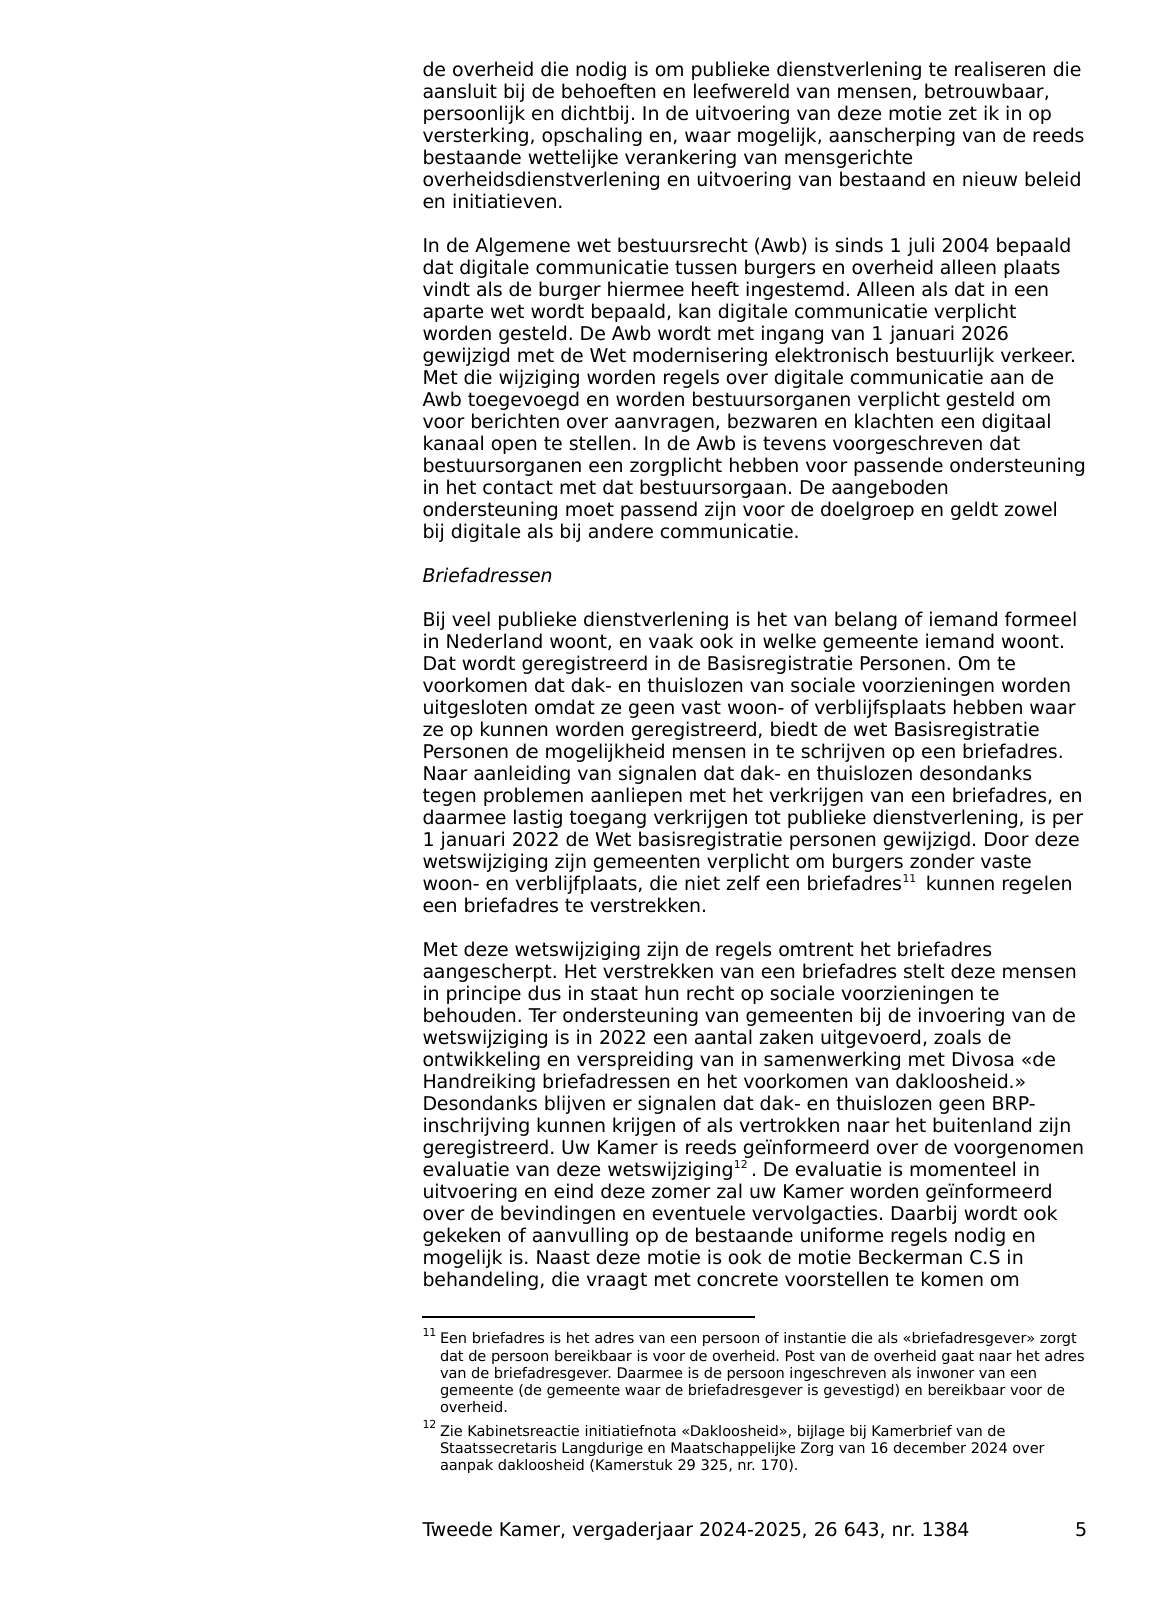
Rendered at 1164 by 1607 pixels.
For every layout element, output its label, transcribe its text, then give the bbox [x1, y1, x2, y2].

text Bij veel publieke dienstverlening is het van belang of iemand formeel in Nederland woont, en vaak ook in welke gemeente iemand woont. Dat wordt geregistreerd in de Basisregistratie Personen. Om te voorkomen dat dak- en thuislozen van sociale voorzieningen worden uitgesloten omdat ze geen vast woon- of verblijfsplaats hebben waar ze op kunnen worden geregistreerd, biedt de wet Basisregistratie Personen de mogelijkheid mensen in te schrijven op een briefadres. Naar aanleiding van signalen dat dak- en thuislozen desondanks tegen problemen aanliepen met het verkrijgen van een briefadres, en daarmee lastig toegang verkrijgen tot publieke dienstverlening, is per 1 januari 2022 de Wet basisregistratie personen gewijzigd. Door deze wetswijziging zijn gemeenten verplicht om burgers zonder vaste woon- en verblijfplaats, die niet zelf een briefadres kunnen regelen een briefadres te verstrekken. [422, 609, 1087, 917]
text In de Algemene wet bestuursrecht (Awb) is sinds 1 juli 2004 bepaald dat digitale communicatie tussen burgers en overheid alleen plaats vindt als de burger hiermee heeft ingestemd. Alleen als dat in een aparte wet wordt bepaald, kan digitale communicatie verplicht worden gesteld. De Awb wordt met ingang van 1 januari 2026 gewijzigd met de Wet modernisering elektronisch bestuurlijk verkeer. Met die wijziging worden regels over digitale communicatie aan de Awb toegevoegd en worden bestuursorganen verplicht gesteld om voor berichten over aanvragen, bezwaren en klachten een digitaal kanaal open te stellen. In de Awb is tevens voorgeschreven dat bestuursorganen een zorgplicht hebben voor passende ondersteuning in het contact met dat bestuursorgaan. De aangeboden ondersteuning moet passend zijn voor de doelgroep en geldt zowel bij digitale als bij andere communicatie. [422, 235, 1087, 543]
subtitle Briefadressen [422, 565, 1087, 587]
text Een briefadres is het adres van een persoon of instantie die als «briefadresgever» zorgt dat de persoon bereikbaar is voor de overheid. Post van de overheid gaat naar het adres van de briefadresgever. Daarmee is de persoon ingeschreven als inwoner van een gemeente (de gemeente waar de briefadresgever is gevestigd) en bereikbaar voor de overheid. [422, 1326, 1087, 1416]
text Zie Kabinetsreactie initiatiefnota «Dakloosheid», bijlage bij Kamerbrief van de Staatssecretaris Langdurige en Maatschappelijke Zorg van 16 december 2024 over aanpak dakloosheid (Kamerstuk 29 325, nr. 170). [422, 1418, 1087, 1474]
text Met deze wetswijziging zijn de regels omtrent het briefadres aangescherpt. Het verstrekken van een briefadres stelt deze mensen in principe dus in staat hun recht op sociale voorzieningen te behouden. Ter ondersteuning van gemeenten bij de invoering van de wetswijziging is in 2022 een aantal zaken uitgevoerd, zoals de ontwikkeling en verspreiding van in samenwerking met Divosa «de Handreiking briefadressen en het voorkomen van dakloosheid.» Desondanks blijven er signalen dat dak- en thuislozen geen BRP-inschrijving kunnen krijgen of als vertrokken naar het buitenland zijn geregistreerd. Uw Kamer is reeds geïnformeerd over de voorgenomen evaluatie van deze wetswijziging. De evaluatie is momenteel in uitvoering en eind deze zomer zal uw Kamer worden geïnformeerd over de bevindingen en eventuele vervolgacties. Daarbij wordt ook gekeken of aanvulling op de bestaande uniforme regels nodig en mogelijk is. Naast deze motie is ook de motie Beckerman C.S in behandeling, die vraagt met concrete voorstellen te komen om [422, 939, 1087, 1291]
text de overheid die nodig is om publieke dienstverlening te realiseren die aansluit bij de behoeften en leefwereld van mensen, betrouwbaar, persoonlijk en dichtbij. In de uitvoering van deze motie zet ik in op versterking, opschaling en, waar mogelijk, aanscherping van de reeds bestaande wettelijke verankering van mensgerichte overheidsdienstverlening en uitvoering van bestaand en nieuw beleid en initiatieven. [422, 59, 1087, 213]
